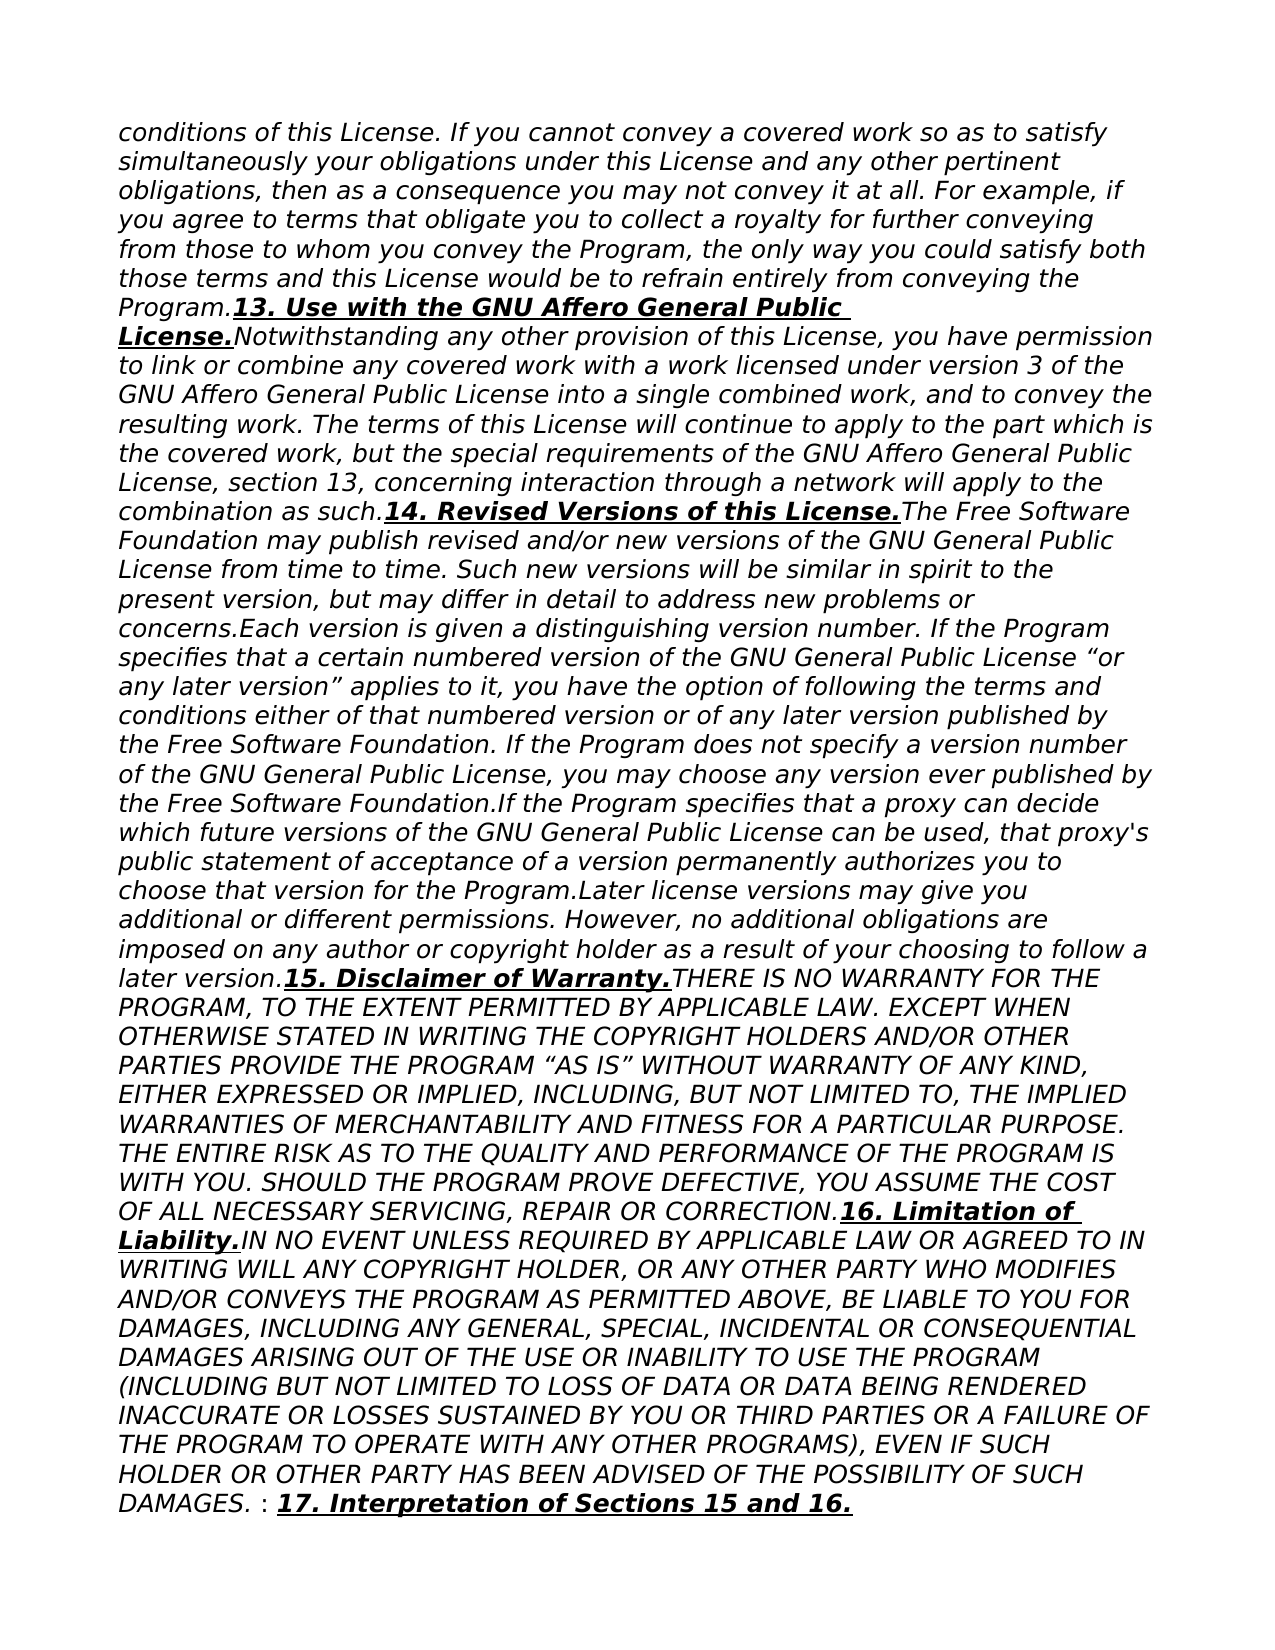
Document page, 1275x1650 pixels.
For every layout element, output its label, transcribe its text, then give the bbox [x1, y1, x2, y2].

text conditions of this License. If you cannot convey a covered work so as to satisfy simultaneously your obligations under this License and any other pertinent obligations, then as a consequence you may not convey it at all. For example, if you agree to terms that obligate you to collect a royalty for further conveying from those to whom you convey the Program, the only way you could satisfy both those terms and this License would be to refrain entirely from conveying the Program.13. Use with the GNU Affero General Public License.Notwithstanding any other provision of this License, you have permission to link or combine any covered work with a work licensed under version 3 of the GNU Affero General Public License into a single combined work, and to convey the resulting work. The terms of this License will continue to apply to the part which is the covered work, but the special requirements of the GNU Affero General Public License, section 13, concerning interaction through a network will apply to the combination as such.14. Revised Versions of this License.The Free Software Foundation may publish revised and/or new versions of the GNU General Public License from time to time. Such new versions will be similar in spirit to the present version, but may differ in detail to address new problems or concerns.Each version is given a distinguishing version number. If the Program specifies that a certain numbered version of the GNU General Public License “or any later version” applies to it, you have the option of following the terms and conditions either of that numbered version or of any later version published by the Free Software Foundation. If the Program does not specify a version number of the GNU General Public License, you may choose any version ever published by the Free Software Foundation.If the Program specifies that a proxy can decide which future versions of the GNU General Public License can be used, that proxy's public statement of acceptance of a version permanently authorizes you to choose that version for the Program.Later license versions may give you additional or different permissions. However, no additional obligations are imposed on any author or copyright holder as a result of your choosing to follow a later version.15. Disclaimer of Warranty.THERE IS NO WARRANTY FOR THE PROGRAM, TO THE EXTENT PERMITTED BY APPLICABLE LAW. EXCEPT WHEN OTHERWISE STATED IN WRITING THE COPYRIGHT HOLDERS AND/OR OTHER PARTIES PROVIDE THE PROGRAM “AS IS” WITHOUT WARRANTY OF ANY KIND, EITHER EXPRESSED OR IMPLIED, INCLUDING, BUT NOT LIMITED TO, THE IMPLIED WARRANTIES OF MERCHANTABILITY AND FITNESS FOR A PARTICULAR PURPOSE. THE ENTIRE RISK AS TO THE QUALITY AND PERFORMANCE OF THE PROGRAM IS WITH YOU. SHOULD THE PROGRAM PROVE DEFECTIVE, YOU ASSUME THE COST OF ALL NECESSARY SERVICING, REPAIR OR CORRECTION.16. Limitation of Liability.IN NO EVENT UNLESS REQUIRED BY APPLICABLE LAW OR AGREED TO IN WRITING WILL ANY COPYRIGHT HOLDER, OR ANY OTHER PARTY WHO MODIFIES AND/OR CONVEYS THE PROGRAM AS PERMITTED ABOVE, BE LIABLE TO YOU FOR DAMAGES, INCLUDING ANY GENERAL, SPECIAL, INCIDENTAL OR CONSEQUENTIAL DAMAGES ARISING OUT OF THE USE OR INABILITY TO USE THE PROGRAM (INCLUDING BUT NOT LIMITED TO LOSS OF DATA OR DATA BEING RENDERED INACCURATE OR LOSSES SUSTAINED BY YOU OR THIRD PARTIES OR A FAILURE OF THE PROGRAM TO OPERATE WITH ANY OTHER PROGRAMS), EVEN IF SUCH HOLDER OR OTHER PARTY HAS BEEN ADVISED OF THE POSSIBILITY OF SUCH DAMAGES. : 17. Interpretation of Sections 15 and 16. [118, 118, 1157, 1518]
